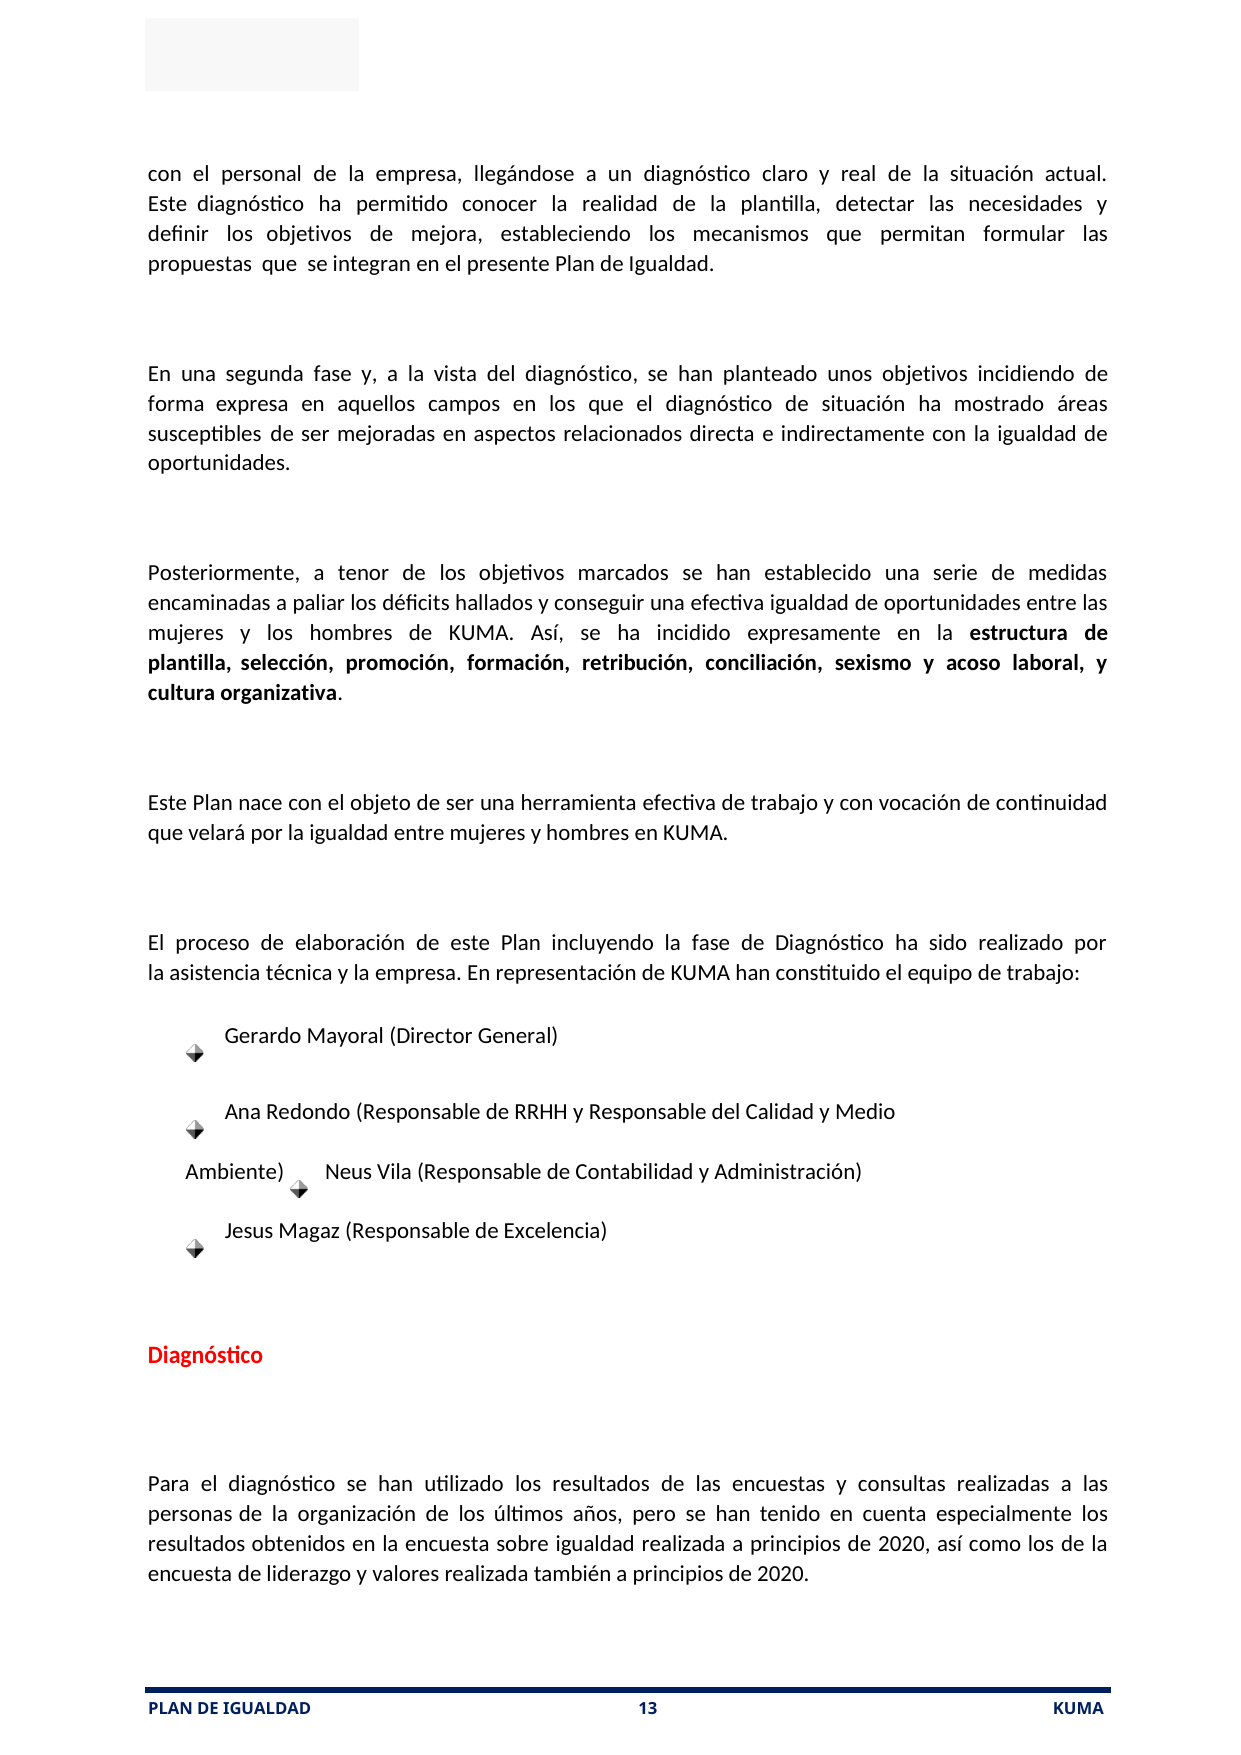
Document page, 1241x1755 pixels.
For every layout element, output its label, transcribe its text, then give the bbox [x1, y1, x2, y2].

text El proceso de elaboración de este Plan incluyendo la fase de Diagnóstico ha sido realizado por la asistencia técnica y la empresa. En representación de KUMA han constituido el equipo de trabajo: [148, 928, 1107, 986]
text Posteriormente, a tenor de los objetivos marcados se han establecido una serie de medidas encaminadas a paliar los déficits hallados y conseguir una efectiva igualdad de oportunidades entre las mujeres y los hombres de KUMA. Así, se ha incidido expresamente en la estructura de plantilla, selección, promoción, formación, retribución, conciliación, sexismo y acoso laboral, y cultura organizativa. [148, 558, 1108, 706]
text Ana Redondo (Responsable de RRHH y Responsable del Calidad y Medio Ambiente) Neus Vila (Responsable de Contabilidad y Administración) [185, 1097, 997, 1198]
text Gerardo Mayoral (Director General) [185, 1021, 1126, 1062]
text Este Plan nace con el objeto de ser una herramienta efectiva de trabajo y con vocación de continuidad que velará por la igualdad entre mujeres y hombres en KUMA. [148, 788, 1108, 846]
text Jesus Magaz (Responsable de Excelencia) [185, 1216, 1126, 1257]
subtitle Diagnóstico [148, 1340, 270, 1370]
text En una segunda fase y, a la vista del diagnóstico, se han planteado unos objetivos incidiendo de forma expresa en aquellos campos en los que el diagnóstico de situación ha mostrado áreas susceptibles de ser mejoradas en aspectos relacionados directa e indirectamente con la igualdad de oportunidades. [148, 359, 1108, 477]
text con el personal de la empresa, llegándose a un diagnóstico claro y real de la situación actual. Este diagnóstico ha permitido conocer la realidad de la plantilla, detectar las necesidades y definir los objetivos de mejora, estableciendo los mecanismos que permitan formular las propuestas que se integran en el presente Plan de Igualdad. [148, 159, 1108, 277]
text Para el diagnóstico se han utilizado los resultados de las encuestas y consultas realizadas a las personas de la organización de los últimos años, pero se han tenido en cuenta especialmente los resultados obtenidos en la encuesta sobre igualdad realizada a principios de 2020, así como los de la encuesta de liderazgo y valores realizada también a principios de 2020. [148, 1469, 1108, 1587]
